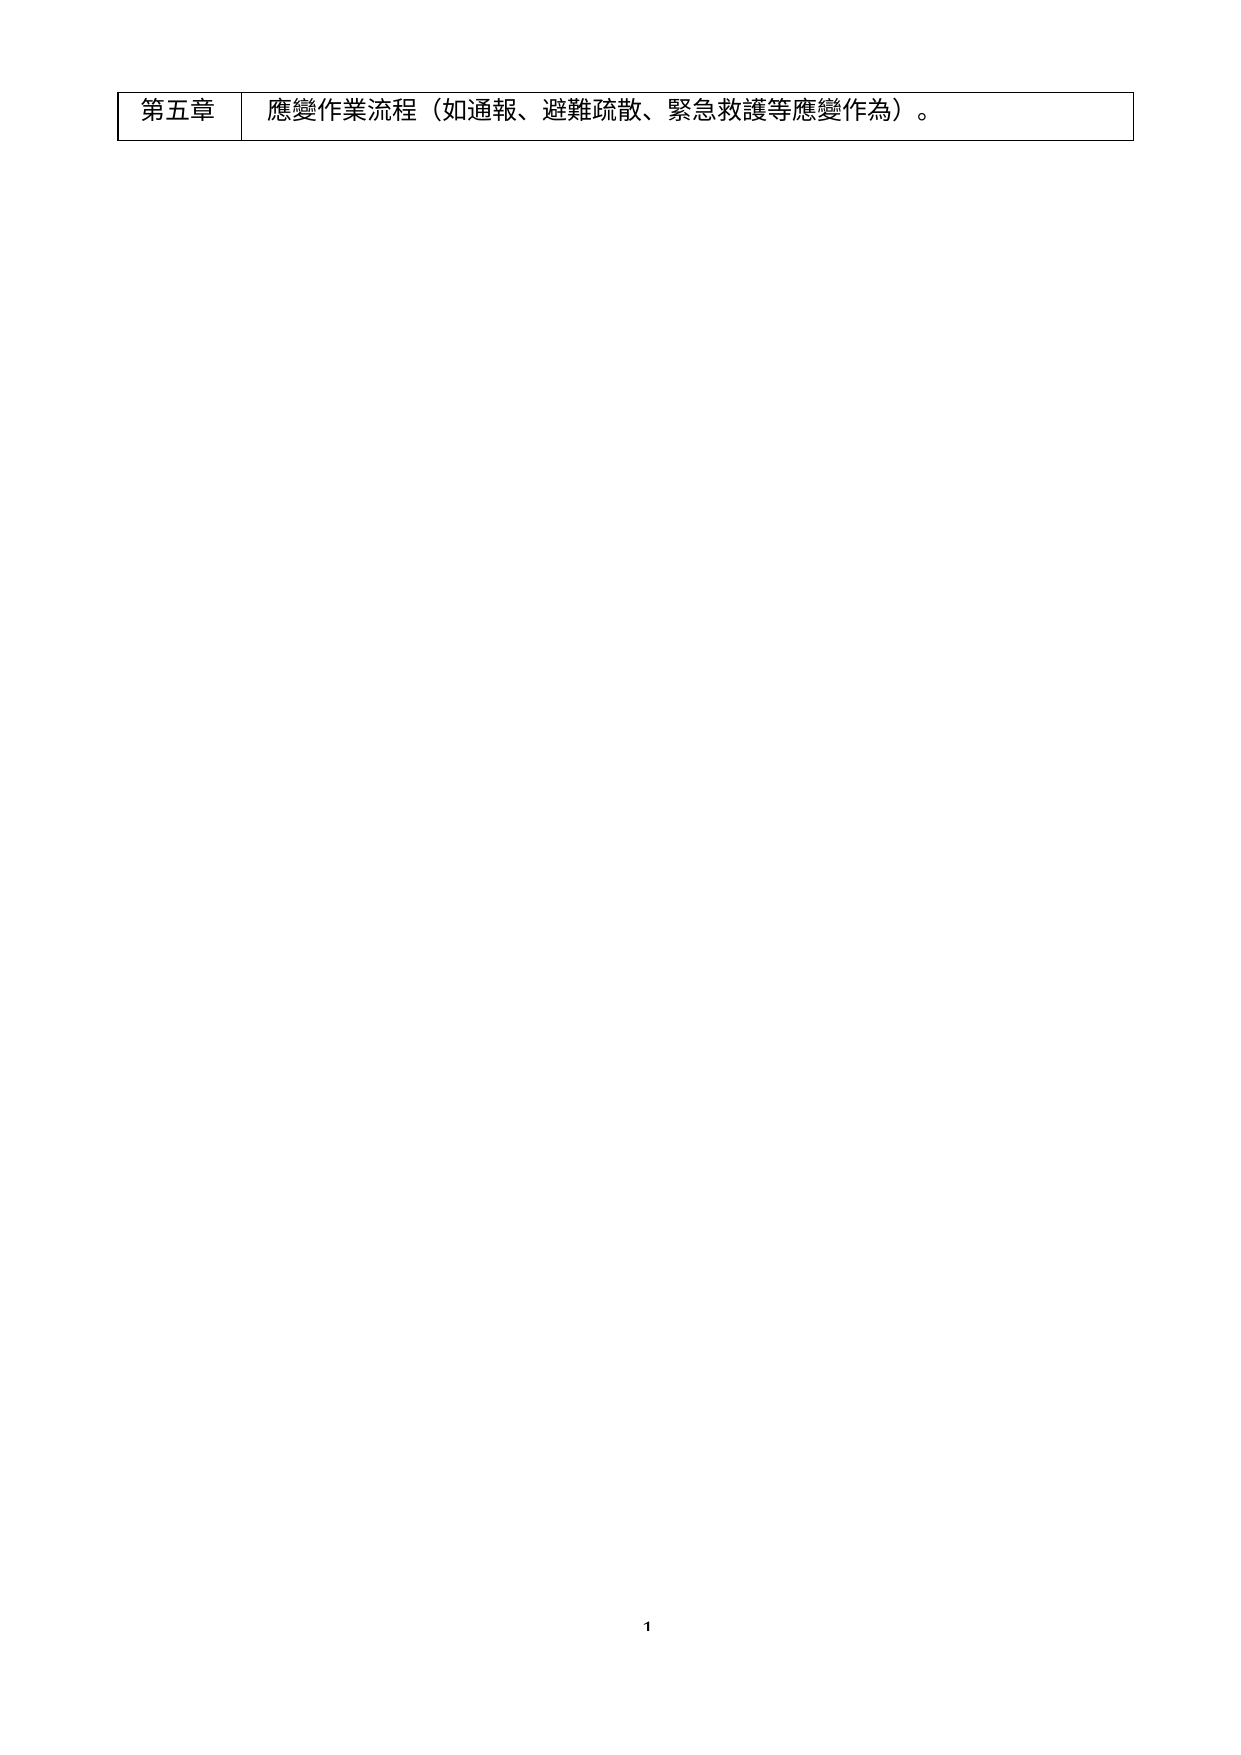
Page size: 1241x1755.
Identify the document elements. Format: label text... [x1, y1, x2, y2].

table_cell 應變作業流程（如通報、避難疏散、緊急救護等應變作為）。 [242, 93, 1133, 140]
table_cell 第五章 [119, 93, 241, 140]
